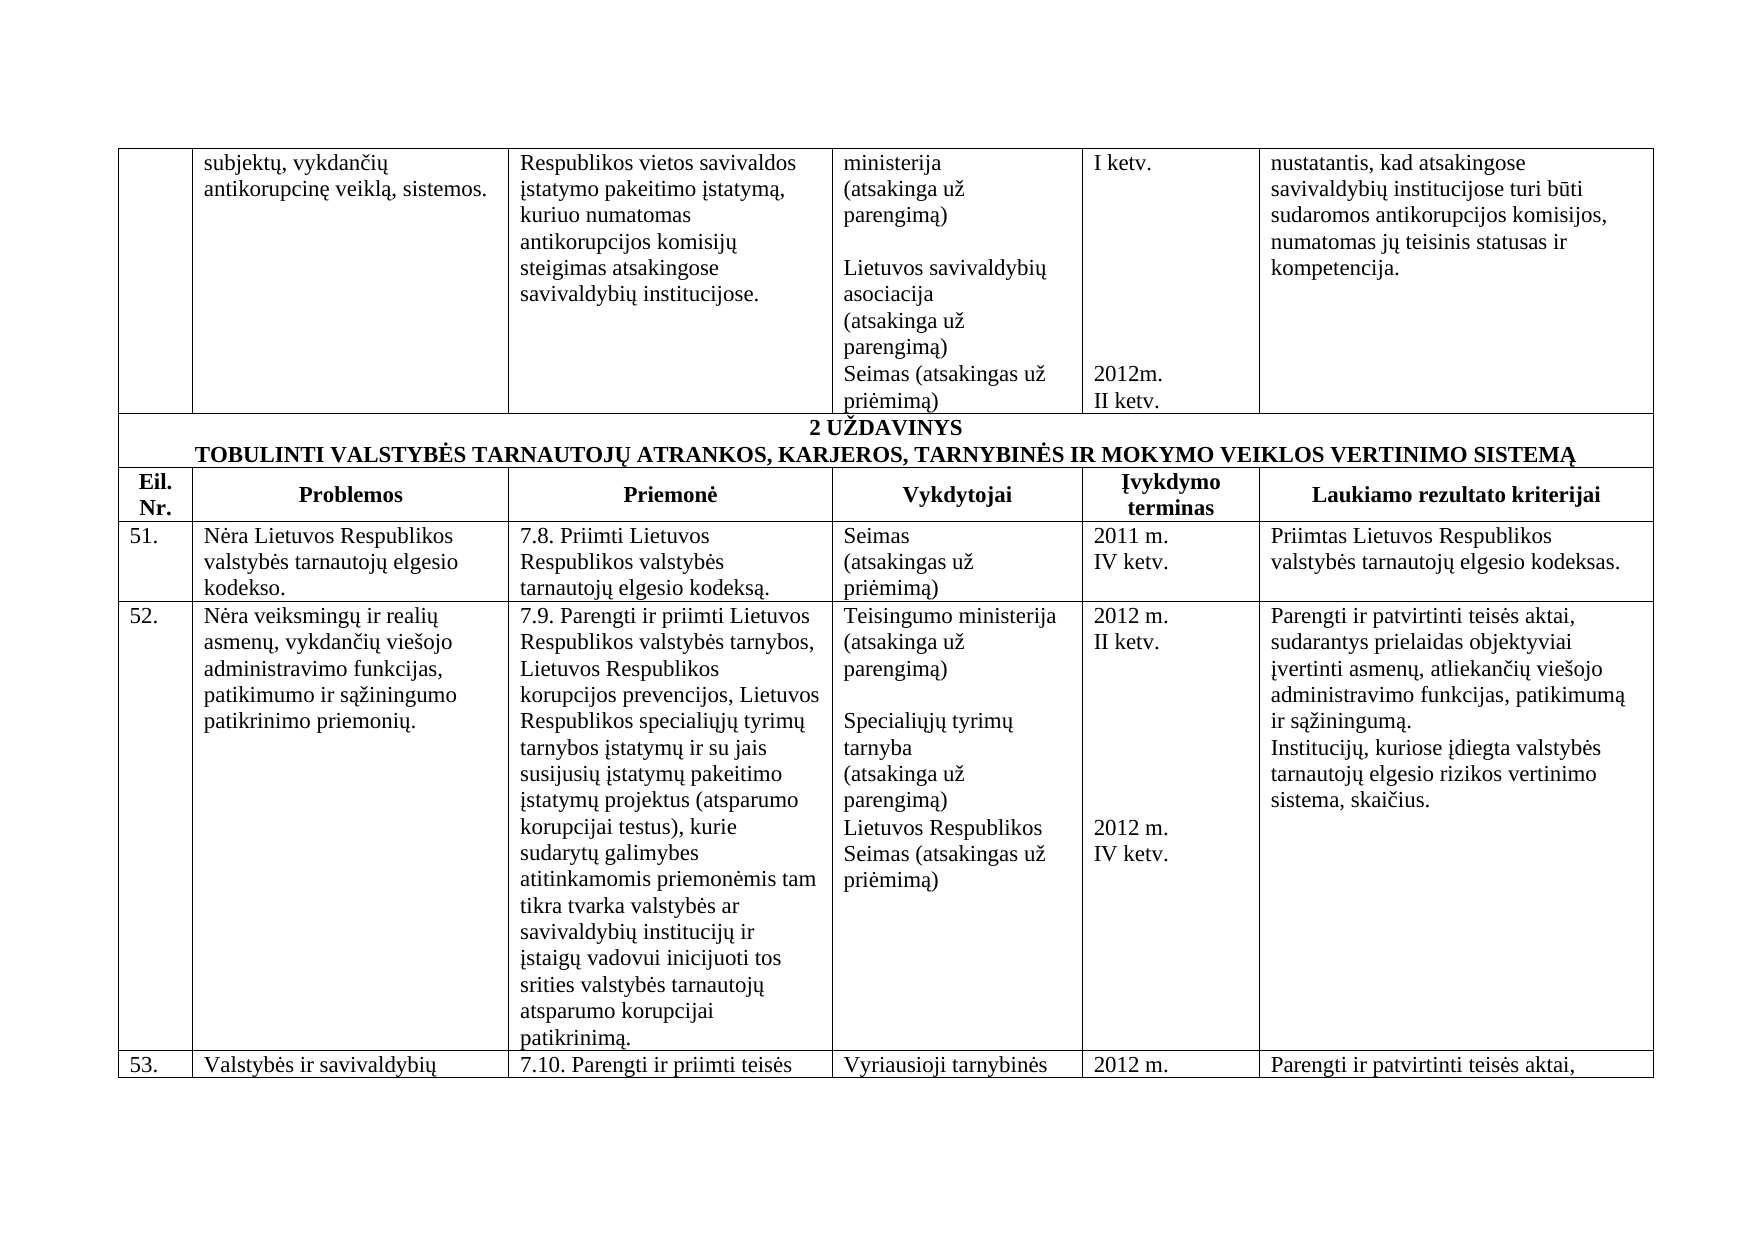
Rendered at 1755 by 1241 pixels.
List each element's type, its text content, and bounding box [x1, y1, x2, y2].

table_cell Problemos [193, 468, 508, 521]
table_cell I ketv. [1083, 149, 1259, 359]
table_cell Lietuvos Respublikos Seimas (atsakingas už priėmimą) [833, 813, 1082, 1050]
table_cell nustatantis, kad atsakingose savivaldybių institucijose turi būti sudaromos antikorupcijos komisijos, numatomas jų teisinis statusas ir kompetencija. [1260, 149, 1653, 413]
table_cell Laukiamo rezultato kriterijai [1260, 468, 1653, 521]
table_cell 2012 m. II ketv. [1083, 602, 1259, 813]
table_cell Priemonė [509, 468, 832, 521]
table_cell [119, 149, 192, 413]
table_cell 2011 m. IV ketv. [1083, 522, 1259, 601]
table_cell 52. [119, 602, 192, 1050]
table_cell Priimtas Lietuvos Respublikos valstybės tarnautojų elgesio kodeksas. [1260, 522, 1653, 601]
table_cell subjektų, vykdančių antikorupcinę veiklą, sistemos. [193, 149, 508, 413]
table_cell ministerija (atsakinga už parengimą) Lietuvos savivaldybių asociacija (atsakinga už parengimą) [833, 149, 1082, 359]
table_cell Parengti ir patvirtinti teisės aktai, sudarantys prielaidas objektyviai įvertinti asmenų, atliekančių viešojo administravimo funkcijas, patikimumą ir sąžiningumą. Institucijų, kuriose įdiegta valstybės tarnautojų elgesio rizikos vertinimo sistema, skaičius. [1260, 602, 1653, 1050]
table_cell Eil. Nr. [119, 468, 192, 521]
table_cell Seimas (atsakingas už priėmimą) [833, 360, 1082, 413]
table_cell 2012 m. [1083, 1051, 1259, 1077]
table_cell Vykdytojai [833, 468, 1082, 521]
table_cell 51. [119, 522, 192, 601]
table_cell 2012 m. IV ketv. [1083, 813, 1259, 1050]
table_cell Nėra Lietuvos Respublikos valstybės tarnautojų elgesio kodekso. [193, 522, 508, 601]
table_cell Respublikos vietos savivaldos įstatymo pakeitimo įstatymą, kuriuo numatomas antikorupcijos komisijų steigimas atsakingose savivaldybių institucijose. [509, 149, 832, 413]
table_cell Parengti ir patvirtinti teisės aktai, [1260, 1051, 1653, 1077]
table_cell Vyriausioji tarnybinės [833, 1051, 1082, 1077]
table_cell 7.9. Parengti ir priimti Lietuvos Respublikos valstybės tarnybos, Lietuvos Respublikos korupcijos prevencijos, Lietuvos Respublikos specialiųjų tyrimų tarnybos įstatymų ir su jais susijusių įstatymų pakeitimo įstatymų projektus (atsparumo korupcijai testus), kurie sudarytų galimybes atitinkamomis priemonėmis tam tikra tvarka valstybės ar savivaldybių institucijų ir įstaigų vadovui inicijuoti tos srities valstybės tarnautojų atsparumo korupcijai patikrinimą. [509, 602, 832, 1050]
table_cell Nėra veiksmingų ir realių asmenų, vykdančių viešojo administravimo funkcijas, patikimumo ir sąžiningumo patikrinimo priemonių. [193, 602, 508, 1050]
table_cell 7.10. Parengti ir priimti teisės [509, 1051, 832, 1077]
table_cell Teisingumo ministerija (atsakinga už parengimą) Specialiųjų tyrimų tarnyba (atsakinga už parengimą) [833, 602, 843, 813]
table_cell 2 UŽDAVINYS TOBULINTI VALSTYBĖS TARNAUTOJŲ ATRANKOS, KARJEROS, TARNYBINĖS IR MOKYMO VEIKLOS VERTINIMO SISTEMĄ [119, 414, 1653, 467]
table_cell Įvykdymo terminas [1083, 468, 1259, 521]
table_cell Teisingumo ministerija (atsakinga už parengimą) Specialiųjų tyrimų tarnyba (atsakinga už parengimą) [1071, 602, 1082, 813]
table_cell 2012m. II ketv. [1083, 360, 1259, 413]
table_cell Seimas (atsakingas už priėmimą) [833, 522, 1082, 601]
table_cell 7.8. Priimti Lietuvos Respublikos valstybės tarnautojų elgesio kodeksą. [509, 522, 832, 601]
table_cell Valstybės ir savivaldybių [193, 1051, 508, 1077]
table_cell 53. [119, 1051, 192, 1077]
